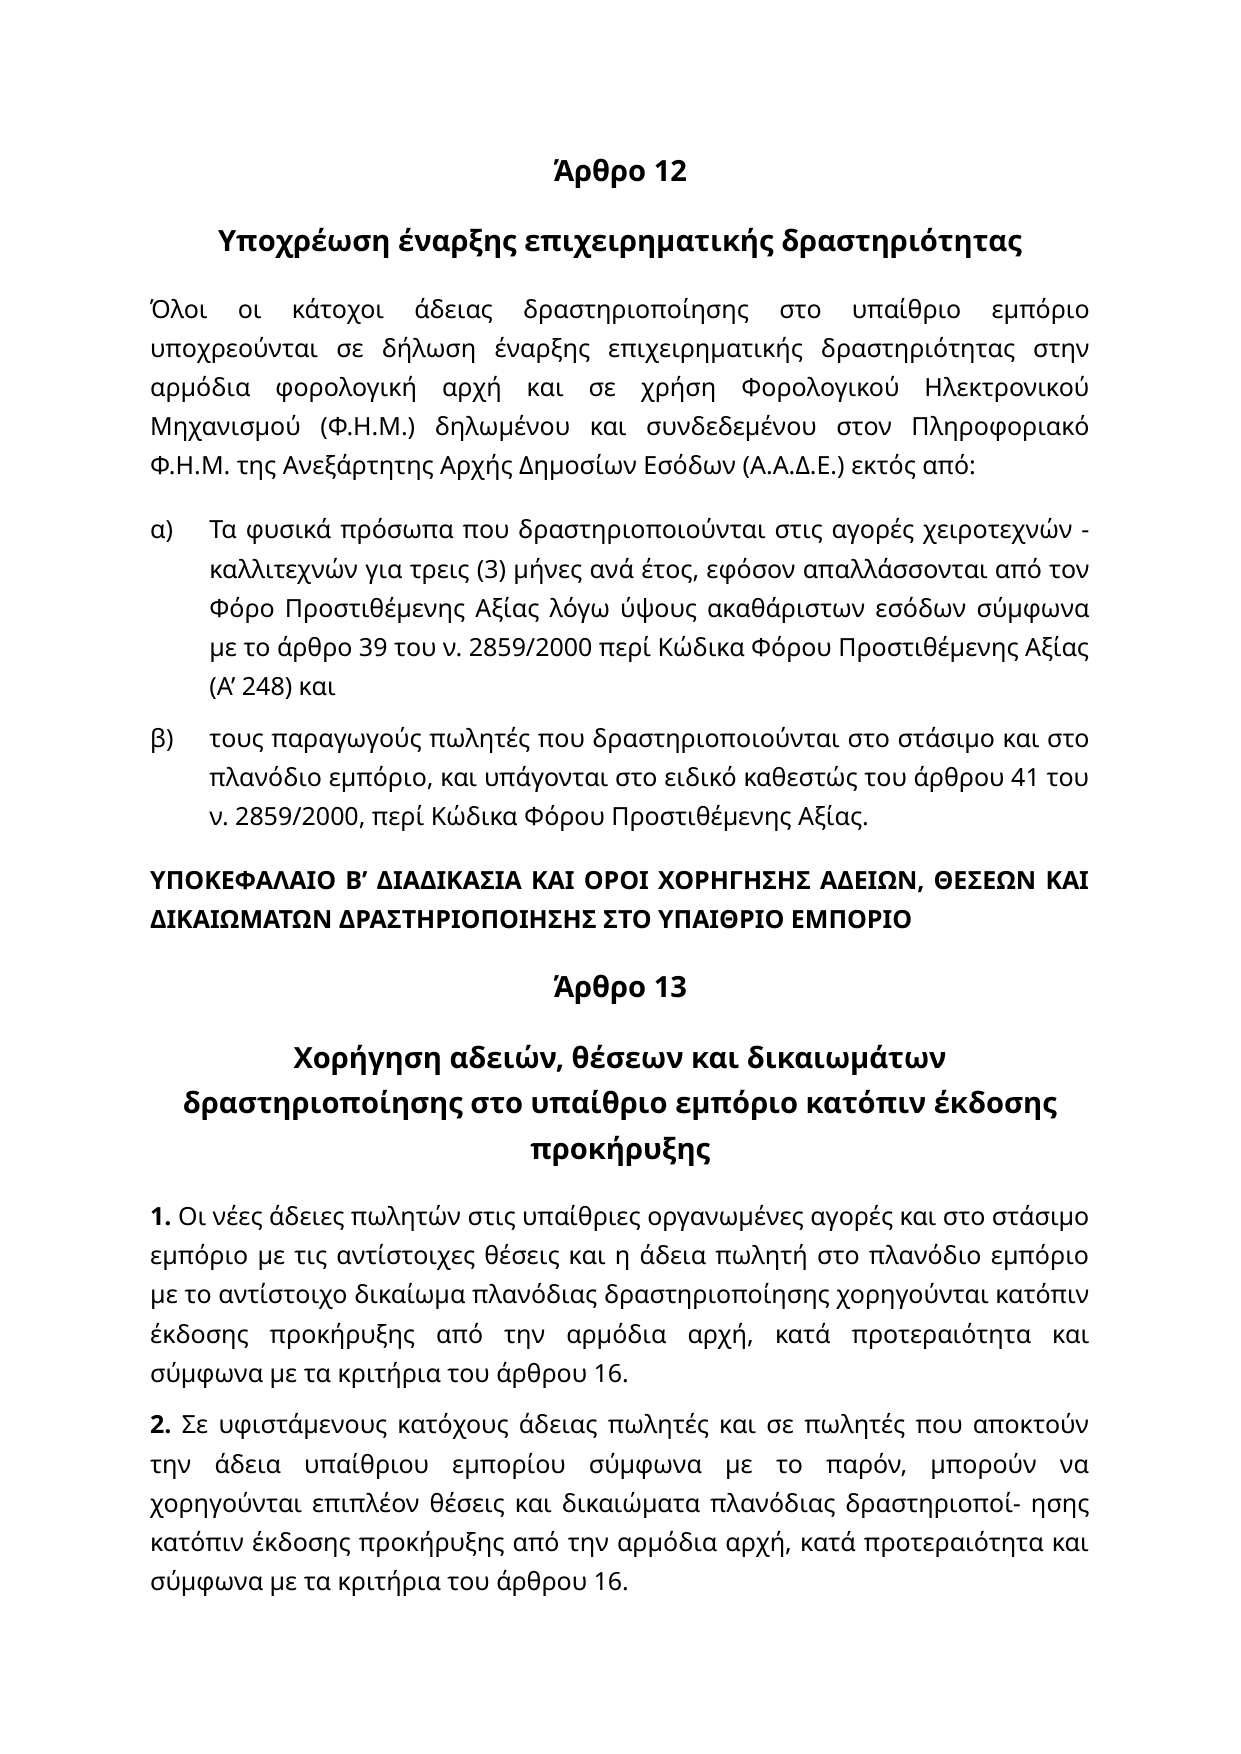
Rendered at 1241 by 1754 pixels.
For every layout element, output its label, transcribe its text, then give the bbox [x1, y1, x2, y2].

subtitle Άρθρο 13 [150, 966, 1090, 1006]
subtitle Υποχρέωση έναρξης επιχειρηματικής δραστηριότητας [150, 221, 1090, 260]
text ΥΠΟΚΕΦΑΛΑΙΟ Β’ ΔΙΑΔΙΚΑΣΙΑ ΚΑΙ ΟΡΟΙ ΧΟΡΗΓΗΣΗΣ ΑΔΕΙΩΝ, ΘΕΣΕΩΝ KAI ΔΙΚΑΙΩΜΑΤΩΝ ΔΡΑΣΤΗΡΙΟΠΟΙΗΣΗΣ ΣΤΟ ΥΠΑΙΘΡΙΟ ΕΜΠΟΡΙΟ [150, 863, 1090, 936]
text Όλοι οι κάτοχοι άδειας δραστηριοποίησης στο υπαίθριο εμπόριο υποχρεούνται σε δήλωση έναρξης επιχειρηματικής δραστηριότητας στην αρμόδια φορολογική αρχή και σε χρήση Φορολογικού Ηλεκτρονικού Μηχανισμού (Φ.Η.Μ.) δηλωμένου και συνδεδεμένου στον Πληροφοριακό Φ.Η.Μ. της Ανεξάρτητης Αρχής Δημοσίων Εσόδων (Α.Α.Δ.Ε.) εκτός από: [150, 291, 1090, 482]
subtitle Χορήγηση αδειών, θέσεων και δικαιωμάτων δραστηριοποίησης στο υπαίθριο εμπόριο κατόπιν έκδοσης προκήρυξης [150, 1037, 1090, 1168]
list α) Τα φυσικά πρόσωπα που δραστηριοποιούνται στις αγορές χειροτεχνών - καλλιτεχνών για τρεις (3) μήνες ανά έτος, εφόσον απαλλάσσονται από τον Φόρο Προστιθέμενης Αξίας λόγω ύψους ακαθάριστων εσόδων σύμφωνα με το άρθρο 39 του ν. 2859/2000 περί Κώδικα Φόρου Προστιθέμενης Αξίας (Α’ 248) και [150, 512, 1090, 703]
list β) τους παραγωγούς πωλητές που δραστηριοποιούνται στο στάσιμο και στο πλανόδιο εμπόριο, και υπάγονται στο ειδικό καθεστώς του άρθρου 41 του ν. 2859/2000, περί Κώδικα Φόρου Προστιθέμενης Αξίας. [150, 720, 1090, 833]
text 1. Οι νέες άδειες πωλητών στις υπαίθριες οργανωμένες αγορές και στο στάσιμο εμπόριο με τις αντίστοιχες θέσεις και η άδεια πωλητή στο πλανόδιο εμπόριο με το αντίστοιχο δικαίωμα πλανόδιας δραστηριοποίησης χορηγούνται κατόπιν έκδοσης προκήρυξης από την αρμόδια αρχή, κατά προτεραιότητα και σύμφωνα με τα κριτήρια του άρθρου 16. [150, 1199, 1090, 1389]
text 2. Σε υφιστάμενους κατόχους άδειας πωλητές και σε πωλητές που αποκτούν την άδεια υπαίθριου εμπορίου σύμφωνα με το παρόν, μπορούν να χορηγούνται επιπλέον θέσεις και δικαιώματα πλανόδιας δραστηριοποί- ησης κατόπιν έκδοσης προκήρυξης από την αρμόδια αρχή, κατά προτεραιότητα και σύμφωνα με τα κριτήρια του άρθρου 16. [150, 1407, 1090, 1598]
subtitle Άρθρο 12 [150, 150, 1090, 190]
